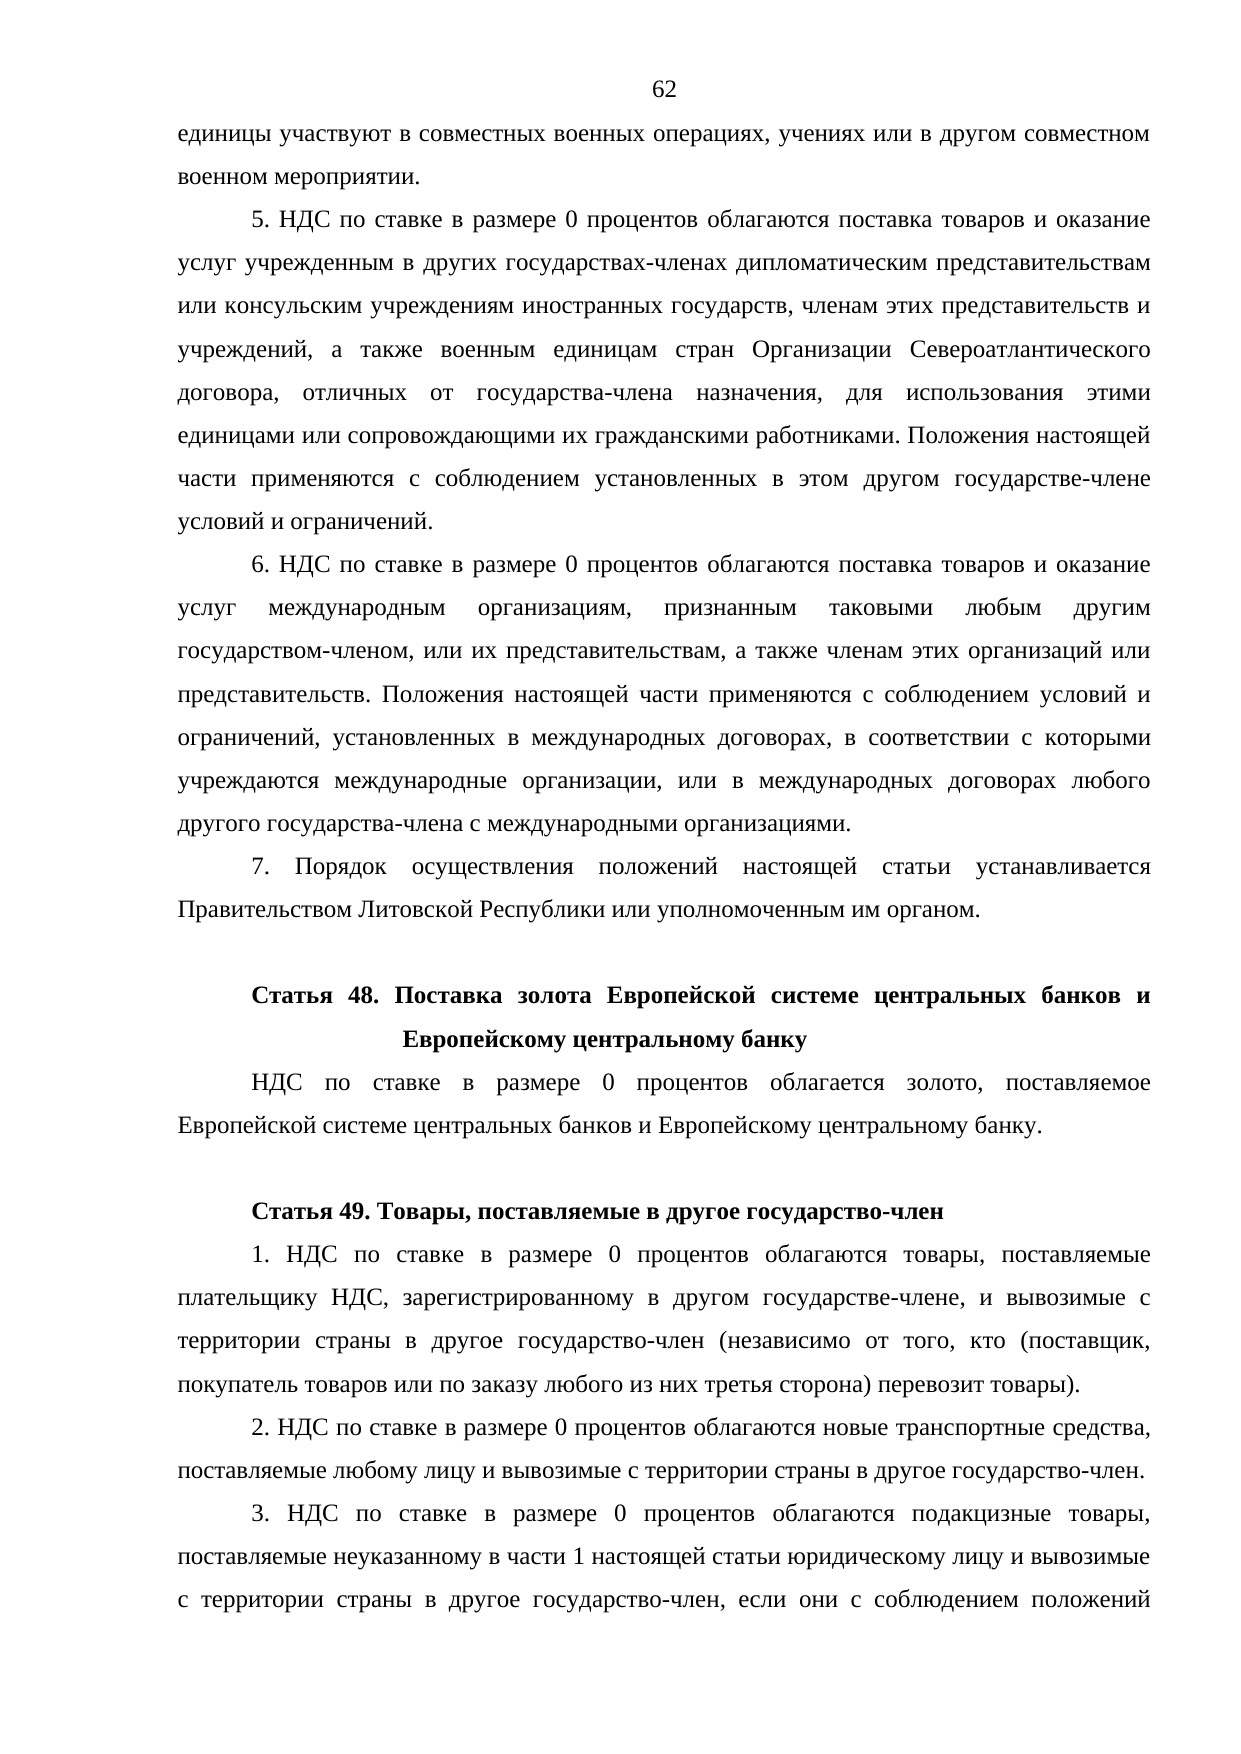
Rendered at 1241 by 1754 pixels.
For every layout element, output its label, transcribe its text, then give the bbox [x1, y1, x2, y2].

text 1. НДС по ставке в размере 0 процентов облагаются товары, поставляемые плательщику НДС, зарегистрированному в другом государстве-члене, и вывозимые с территории страны в другое государство-член (независимо от того, кто (поставщик, покупатель товаров или по заказу любого из них третья сторона) перевозит товары). [177, 1239, 1152, 1397]
text Статья 48. Поставка золота Европейской системе центральных банков и Европейскому центральному банку [251, 981, 1152, 1052]
text НДС по ставке в размере 0 процентов облагается золото, поставляемое Европейской системе центральных банков и Европейскому центральному банку. [177, 1067, 1152, 1139]
text единицы участвуют в совместных военных операциях, учениях или в другом совместном военном мероприятии. [177, 118, 1152, 190]
text 5. НДС по ставке в размере 0 процентов облагаются поставка товаров и оказание услуг учрежденным в других государствах-членах дипломатическим представительствам или консульским учреждениям иностранных государств, членам этих представительств и учреждений, а также военным единицам стран Организации Североатлантического договора, отличных от государства-члена назначения, для использования этими единицами или сопровождающими их гражданскими работниками. Положения настоящей части применяются с соблюдением установленных в этом другом государстве-члене условий и ограничений. [177, 204, 1152, 535]
text 6. НДС по ставке в размере 0 процентов облагаются поставка товаров и оказание услуг международным организациям, признанным таковыми любым другим государством-членом, или их представительствам, а также членам этих организаций или представительств. Положения настоящей части применяются с соблюдением условий и ограничений, установленных в международных договорах, в соответствии с которыми учреждаются международные организации, или в международных договорах любого другого государства-члена с международными организациями. [177, 549, 1152, 837]
text 7. Порядок осуществления положений настоящей статьи устанавливается Правительством Литовской Республики или уполномоченным им органом. [177, 851, 1152, 923]
text 3. НДС по ставке в размере 0 процентов облагаются подакцизные товары, поставляемые неуказанному в части 1 настоящей статьи юридическому лицу и вывозимые с территории страны в другое государство-член, если они с соблюдением положений [177, 1498, 1152, 1613]
text 2. НДС по ставке в размере 0 процентов облагаются новые транспортные средства, поставляемые любому лицу и вывозимые с территории страны в другое государство-член. [177, 1412, 1152, 1484]
text Статья 49. Товары, поставляемые в другое государство-член [177, 1196, 1152, 1225]
